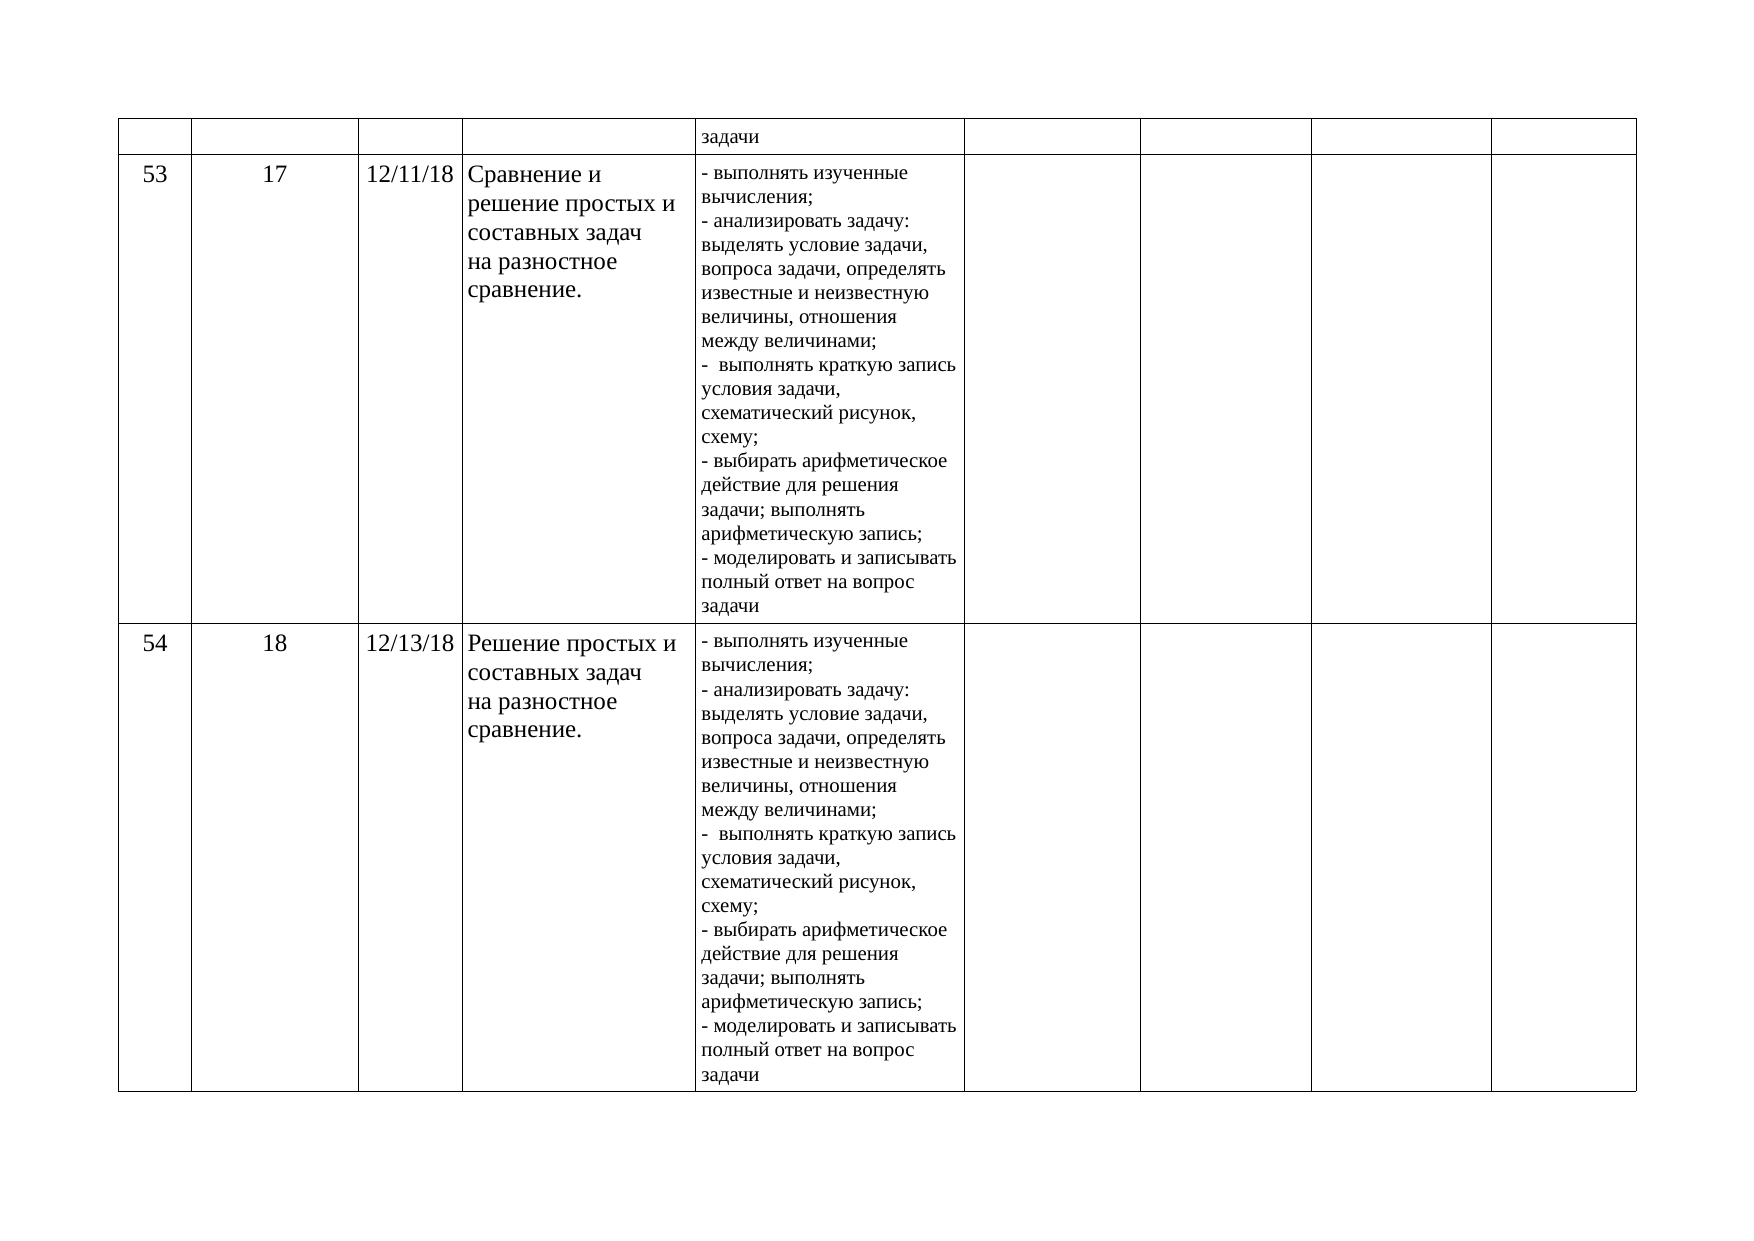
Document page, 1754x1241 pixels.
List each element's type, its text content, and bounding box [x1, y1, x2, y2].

table_cell [1492, 155, 1636, 622]
table_cell [119, 119, 191, 154]
table_cell 54 [119, 624, 191, 1091]
table_cell задачи [696, 119, 964, 154]
table_cell [965, 624, 1140, 1091]
table_cell 10.12.18 [359, 119, 462, 154]
table_cell 13.12.18 [359, 624, 462, 1091]
table_cell - выполнять изученные вычисления; - анализировать задачу: выделять условие задачи, вопроса задачи, определять известные и неизвестную величины, отношения между величинами; - выполнять краткую запись условия задачи, схематический рисунок, схему; - выбирать арифметическое действие для решения задачи; выполнять арифметическую запись; - моделировать и записывать полный ответ на вопрос задачи [696, 624, 964, 1091]
table_cell [1492, 624, 1636, 1091]
table_cell Сравнение и решение простых и составных задач на разностное сравнение. [463, 155, 695, 622]
table_cell - выполнять изученные вычисления; - анализировать задачу: выделять условие задачи, вопроса задачи, определять известные и неизвестную величины, отношения между величинами; - выполнять краткую запись условия задачи, схематический рисунок, схему; - выбирать арифметическое действие для решения задачи; выполнять арифметическую запись; - моделировать и записывать полный ответ на вопрос задачи [696, 155, 964, 622]
table_cell [1141, 119, 1311, 154]
table_cell 53 [119, 155, 191, 622]
table_cell [1312, 155, 1491, 622]
table_cell [1312, 624, 1491, 1091]
table_cell [1141, 624, 1311, 1091]
table_cell [965, 155, 1140, 622]
table_cell [1312, 119, 1491, 154]
table_cell Решение простых и составных задач на разностное сравнение. [463, 624, 695, 1091]
table_cell [965, 119, 1140, 154]
table_cell 11.12.18 [359, 155, 462, 622]
table_cell [1141, 155, 1311, 622]
table_cell [192, 119, 358, 154]
table_cell 17 [192, 155, 358, 622]
table_cell [463, 119, 695, 154]
table_cell [1492, 119, 1636, 154]
table_cell 18 [192, 624, 358, 1091]
